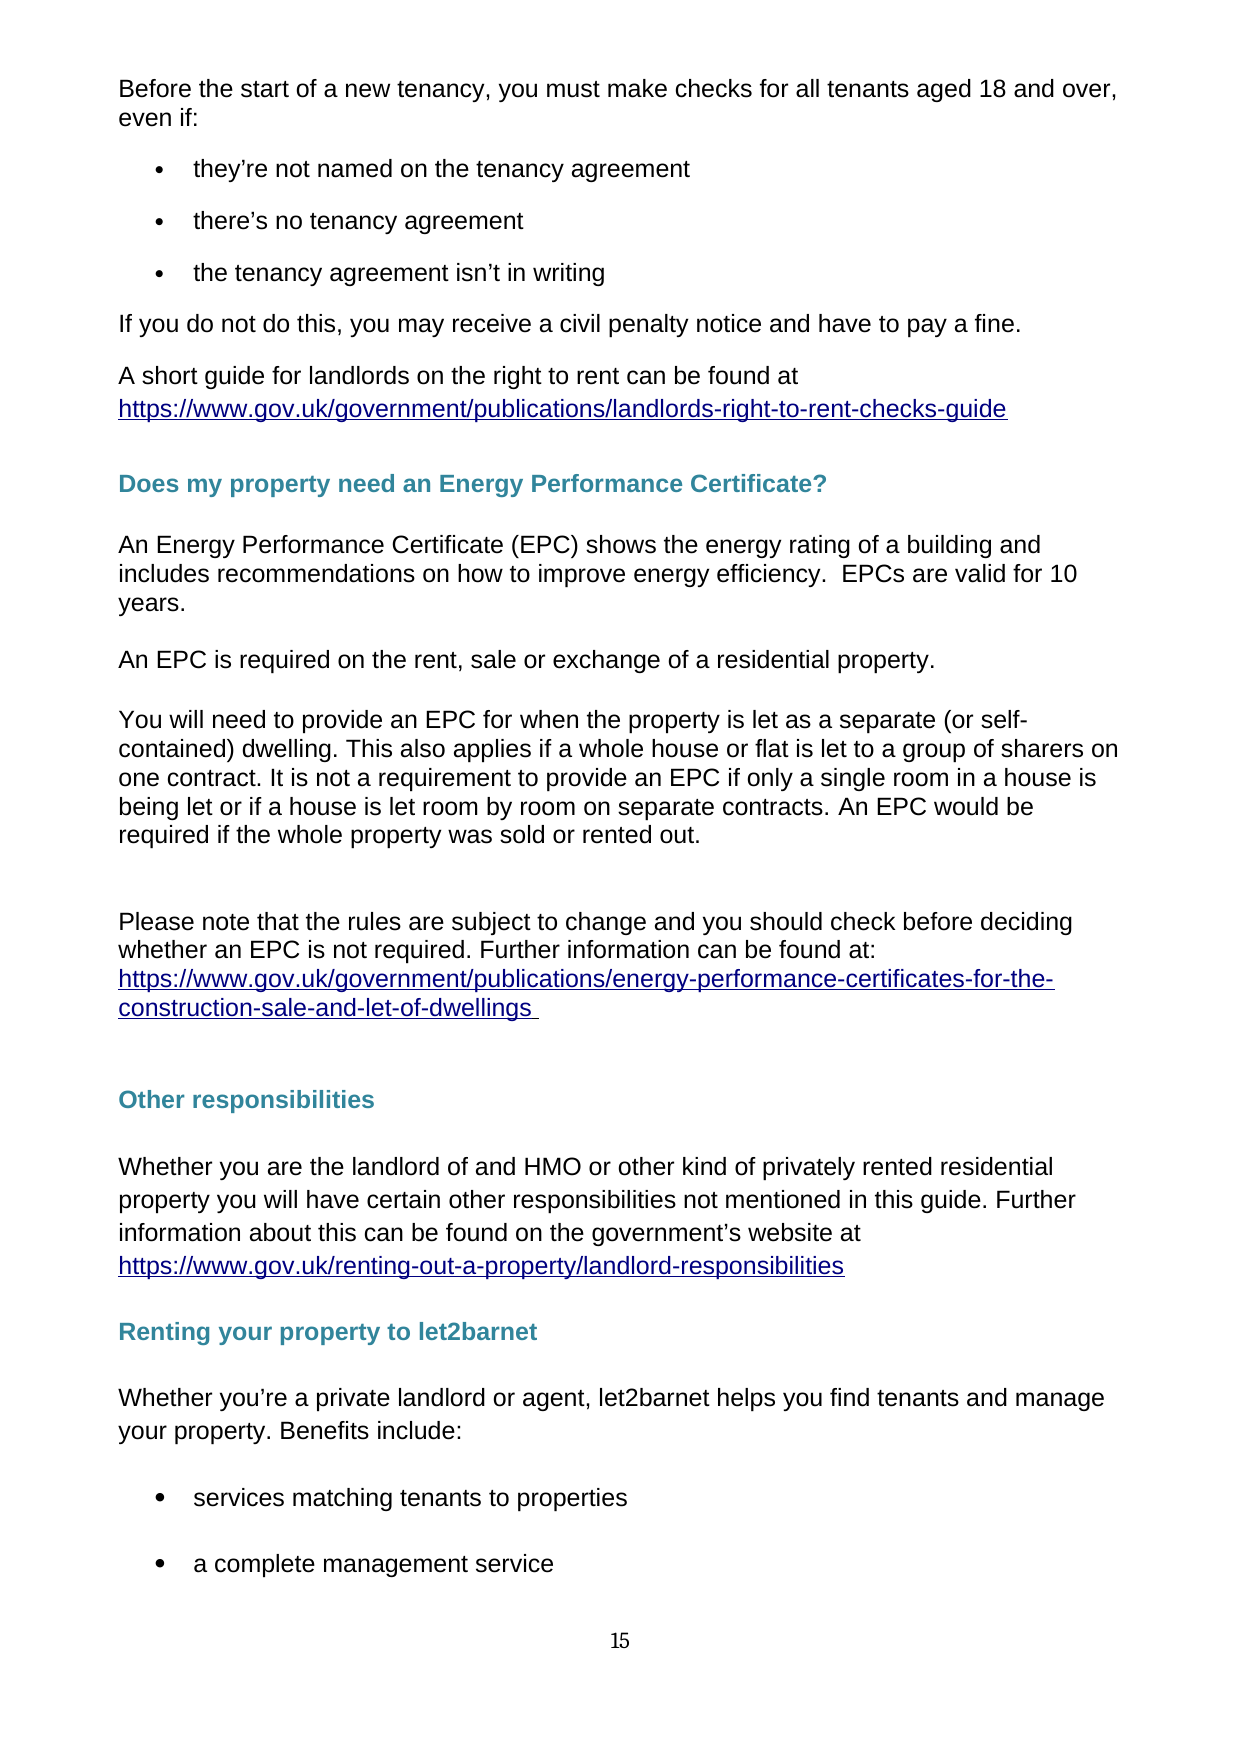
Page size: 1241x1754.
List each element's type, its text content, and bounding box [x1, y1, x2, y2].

text Renting your property to let2barnet [118, 1317, 1122, 1346]
text Other responsibilities [118, 1085, 1122, 1114]
text If you do not do this, you may receive a civil penalty notice and have to pay a fine. [118, 309, 1122, 338]
list there’s no tenancy agreement [156, 206, 1122, 235]
list the tenancy agreement isn’t in writing [156, 258, 1122, 286]
text You will need to provide an EPC for when the property is let as a separate (or self-contained) dwelling. This also applies if a whole house or flat is let to a group of sharers on one contract. It is not a requirement to provide an EPC if only a single room in a house is being let or if a house is let room by room on separate contracts. An EPC would be required if the whole property was sold or rented out. [118, 705, 1122, 849]
text A short guide for landlords on the right to rent can be found at https://www.gov.uk/government/publications/landlords-right-to-rent-checks-guide [118, 361, 1122, 423]
list services matching tenants to properties [156, 1483, 1122, 1512]
subtitle Does my property need an Energy Performance Certificate? [118, 469, 1122, 497]
text Whether you’re a private landlord or agent, let2barnet helps you find tenants and manage your property. Benefits include: [118, 1383, 1122, 1445]
text Before the start of a new tenancy, you must make checks for all tenants aged 18 and over, even if: [118, 74, 1122, 131]
text Whether you are the landlord of and HMO or other kind of privately rented residential property you will have certain other responsibilities not mentioned in this guide. Further information about this can be found on the government’s website at https://www.gov.uk/renting-out-a-property/landlord-responsibilities [118, 1152, 1122, 1279]
list a complete management service [156, 1549, 1122, 1578]
text Please note that the rules are subject to change and you should check before deciding whether an EPC is not required. Further information can be found at: https://www.gov.uk/government/publications/energy-performance-certificates-for-the-construction-sale-and-let-of-dwellings [118, 907, 1122, 1022]
text An EPC is required on the rent, sale or exchange of a residential property. [118, 645, 1122, 674]
list they’re not named on the tenancy agreement [156, 154, 1122, 183]
text An Energy Performance Certificate (EPC) shows the energy rating of a building and includes recommendations on how to improve energy efficiency. EPCs are valid for 10 years. [118, 530, 1122, 617]
